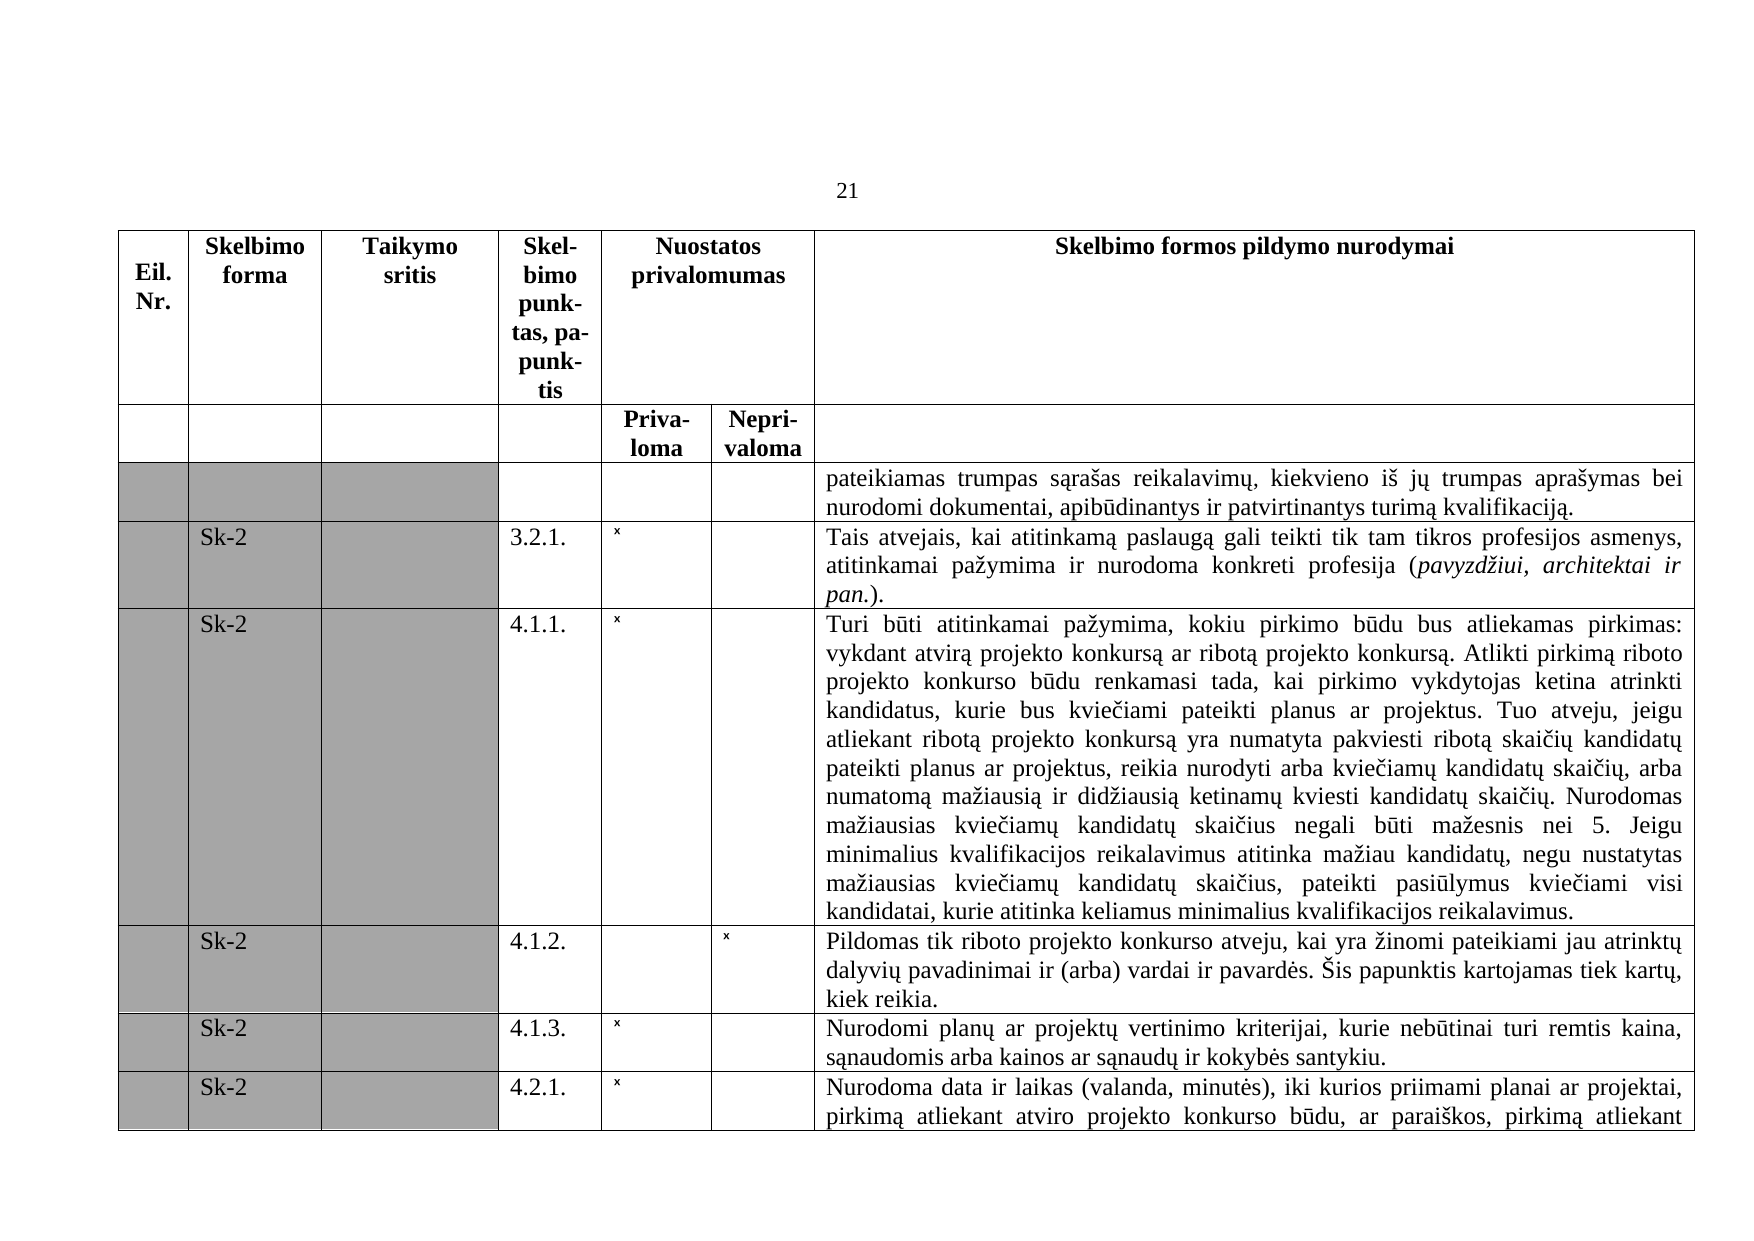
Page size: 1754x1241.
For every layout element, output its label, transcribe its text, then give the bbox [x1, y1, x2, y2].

table_cell Nurodoma data ir laikas (valanda, minutės), iki kurios priimami planai ar projektai, pirkimą atliekant atviro projekto konkurso būdu, ar paraiškos, pirkimą atliekant [815, 1072, 1694, 1129]
table_cell [322, 1072, 498, 1129]
table_cell Sk-2 [189, 609, 321, 925]
table_cell [119, 1072, 188, 1129]
table_cell Sk-2 [189, 522, 321, 608]
table_header Skelbimo formos pildymo nurodymai [815, 231, 1694, 403]
table_cell [189, 463, 321, 521]
table_cell ˣ [602, 1072, 711, 1129]
table_cell ˣ [712, 926, 814, 1012]
table_cell 4.2.1. [499, 1072, 601, 1129]
table_cell [119, 609, 188, 925]
table_cell [119, 522, 188, 608]
table_cell [189, 405, 321, 462]
table_cell Nepri- valoma [712, 405, 814, 462]
table_cell ˣ [602, 522, 711, 608]
table_cell [712, 1072, 814, 1129]
table_cell [322, 1014, 498, 1071]
table_cell [322, 522, 498, 608]
table_cell [119, 926, 188, 1012]
table_cell [712, 463, 814, 521]
table_header Nuostatos privalomumas [602, 231, 814, 403]
table_cell [119, 405, 188, 462]
table_cell Sk-2 [189, 1014, 321, 1071]
table_cell 4.1.1. [499, 609, 601, 925]
table_cell [322, 463, 498, 521]
table_cell [712, 522, 814, 608]
table_cell [602, 463, 711, 521]
table_cell [499, 463, 601, 521]
table_cell pateikiamas trumpas sąrašas reikalavimų, kiekvieno iš jų trumpas aprašymas bei nurodomi dokumentai, apibūdinantys ir patvirtinantys turimą kvalifikaciją. [815, 463, 1694, 521]
table_header Skelbimo forma [189, 231, 321, 403]
table_cell Nurodomi planų ar projektų vertinimo kriterijai, kurie nebūtinai turi remtis kaina, sąnaudomis arba kainos ar sąnaudų ir kokybės santykiu. [815, 1014, 1694, 1071]
table_cell [499, 405, 601, 462]
table_cell Priva- loma [602, 405, 711, 462]
table_cell [119, 463, 188, 521]
table_cell 3.2.1. [499, 522, 601, 608]
table_cell 4.1.2. [499, 926, 601, 1012]
table_cell [815, 405, 1694, 462]
table_header Taikymo sritis [322, 231, 498, 403]
table_cell Sk-2 [189, 926, 321, 1012]
table_cell [322, 926, 498, 1012]
table_cell ˣ [602, 609, 711, 925]
table_cell [712, 609, 814, 925]
table_header Skel-bimo punk-tas, pa-punk-tis [499, 231, 601, 403]
table_cell Sk-2 [189, 1072, 321, 1129]
table_cell Pildomas tik riboto projekto konkurso atveju, kai yra žinomi pateikiami jau atrinktų dalyvių pavadinimai ir (arba) vardai ir pavardės. Šis papunktis kartojamas tiek kartų, kiek reikia. [815, 926, 1694, 1012]
table_cell 4.1.3. [499, 1014, 601, 1071]
table_cell [322, 405, 498, 462]
table_cell Tais atvejais, kai atitinkamą paslaugą gali teikti tik tam tikros profesijos asmenys, atitinkamai pažymima ir nurodoma konkreti profesija (pavyzdžiui, architektai ir pan.). [815, 522, 1694, 608]
table_cell [602, 926, 711, 1012]
table_cell [712, 1014, 814, 1071]
table_cell [119, 1014, 188, 1071]
table_cell [322, 609, 498, 925]
table_header Eil. Nr. [119, 231, 188, 403]
table_cell Turi būti atitinkamai pažymima, kokiu pirkimo būdu bus atliekamas pirkimas: vykdant atvirą projekto konkursą ar ribotą projekto konkursą. Atlikti pirkimą riboto projekto konkurso būdu renkamasi tada, kai pirkimo vykdytojas ketina atrinkti kandidatus, kurie bus kviečiami pateikti planus ar projektus. Tuo atveju, jeigu atliekant ribotą projekto konkursą yra numatyta pakviesti ribotą skaičių kandidatų pateikti planus ar projektus, reikia nurodyti arba kviečiamų kandidatų skaičių, arba numatomą mažiausią ir didžiausią ketinamų kviesti kandidatų skaičių. Nurodomas mažiausias kviečiamų kandidatų skaičius negali būti mažesnis nei 5. Jeigu minimalius kvalifikacijos reikalavimus atitinka mažiau kandidatų, negu nustatytas mažiausias kviečiamų kandidatų skaičius, pateikti pasiūlymus kviečiami visi kandidatai, kurie atitinka keliamus minimalius kvalifikacijos reikalavimus. [815, 609, 1694, 925]
table_cell ˣ [602, 1014, 711, 1071]
